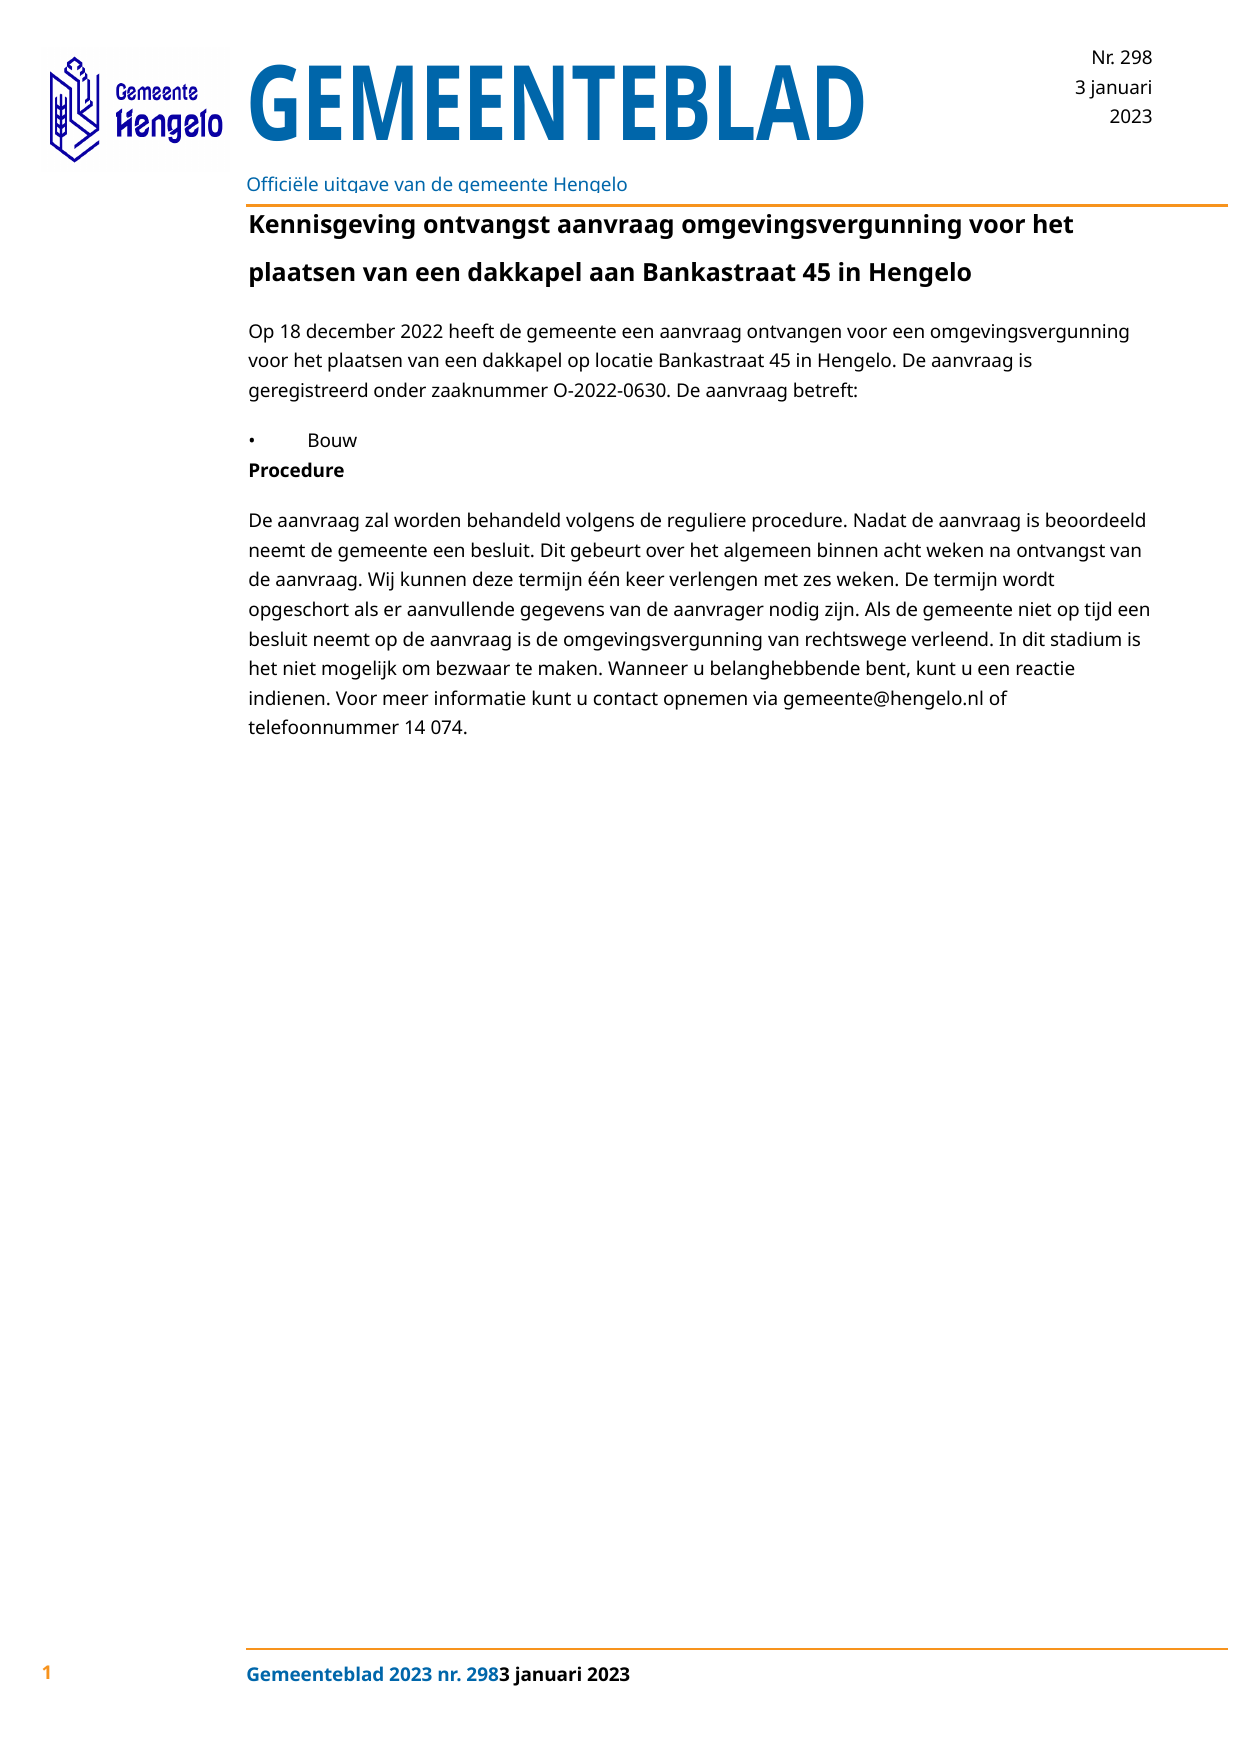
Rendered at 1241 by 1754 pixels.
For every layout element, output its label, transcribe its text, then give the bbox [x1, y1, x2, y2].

text Op 18 december 2022 heeft de gemeente een aanvraag ontvangen voor een omgevingsvergunning voor het plaatsen van een dakkapel op locatie Bankastraat 45 in Hengelo. De aanvraag is geregistreerd onder zaaknummer O-2022-0630. De aanvraag betreft: [248, 318, 1152, 403]
text Procedure [248, 457, 1152, 483]
picture [41, 47, 231, 172]
text De aanvraag zal worden behandeld volgens de reguliere procedure. Nadat de aanvraag is beoordeeld neemt de gemeente een besluit. Dit gebeurt over het algemeen binnen acht weken na ontvangst van de aanvraag. Wij kunnen deze termijn één keer verlengen met zes weken. De termijn wordt opgeschort als er aanvullende gegevens van de aanvrager nodig zijn. Als de gemeente niet op tijd een besluit neemt op de aanvraag is de omgevingsvergunning van rechtswege verleend. In dit stadium is het niet mogelijk om bezwaar te maken. Wanneer u belanghebbende bent, kunt u een reactie indienen. Voor meer informatie kunt u contact opnemen via gemeente@hengelo.nl of telefoonnummer 14 074. [248, 507, 1152, 740]
list Bouw [248, 427, 1152, 453]
text Kennisgeving ontvangst aanvraag omgevingsvergunning voor het plaatsen van een dakkapel aan Bankastraat 45 in Hengelo [248, 207, 1152, 288]
